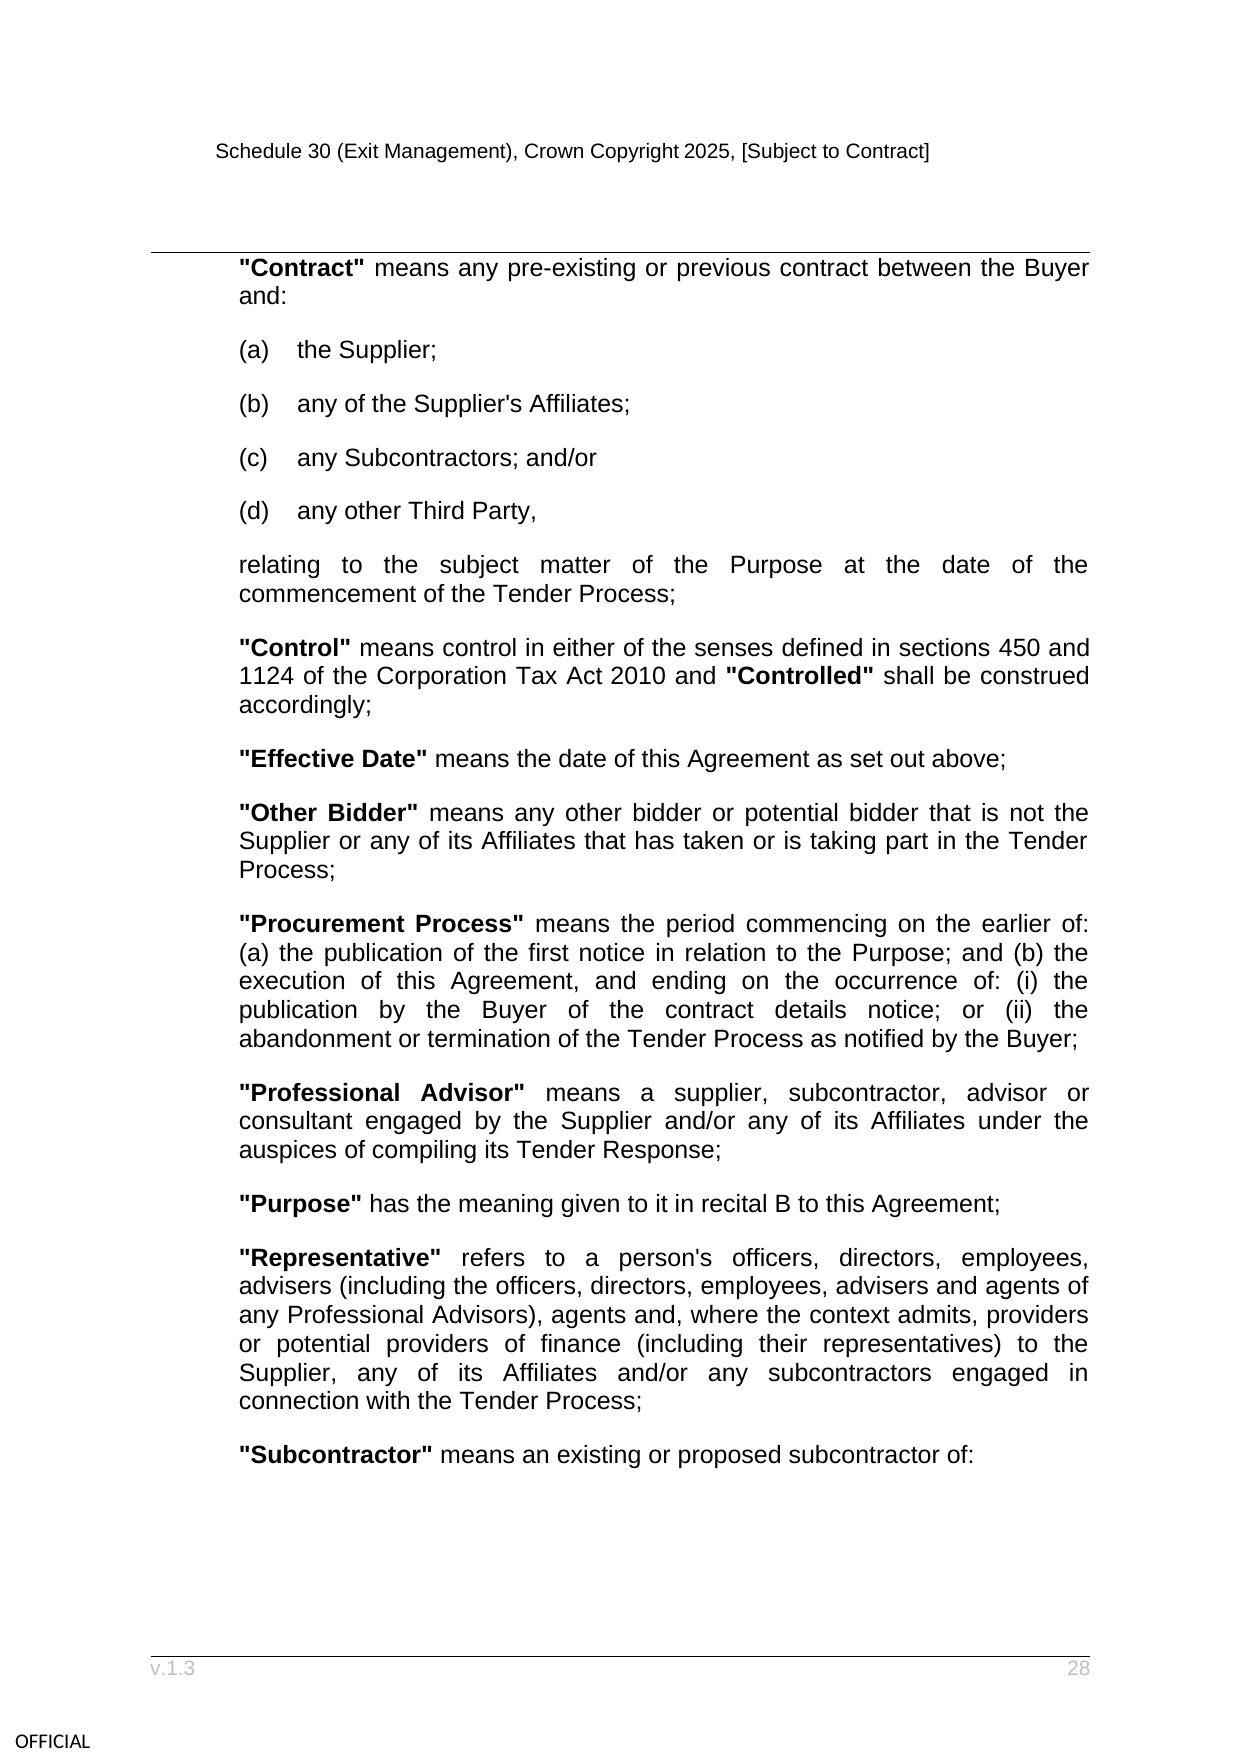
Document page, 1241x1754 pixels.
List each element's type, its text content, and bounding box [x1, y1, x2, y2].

list "Representative" refers to a person's officers, directors, employees, advisers (including the officers, directors, employees, advisers and agents of any Professional Advisors), agents and, where the context admits, providers or potential providers of finance (including their representatives) to the Supplier, any of its Affiliates and/or any subcontractors engaged in connection with the Tender Process; [238, 1242, 1090, 1415]
list any other Third Party, [238, 496, 1090, 525]
list "Contract" means any pre-existing or previous contract between the Buyer and: [238, 252, 1090, 310]
list "Effective Date" means the date of this Agreement as set out above; [238, 744, 1090, 772]
list "Procurement Process" means the period commencing on the earlier of: (a) the publication of the first notice in relation to the Purpose; and (b) the execution of this Agreement, and ending on the occurrence of: (i) the publication by the Buyer of the contract details notice; or (ii) the abandonment or termination of the Tender Process as notified by the Buyer; [238, 909, 1090, 1052]
list "Professional Advisor" means a supplier, subcontractor, advisor or consultant engaged by the Supplier and/or any of its Affiliates under the auspices of compiling its Tender Response; [238, 1077, 1090, 1164]
list "Other Bidder" means any other bidder or potential bidder that is not the Supplier or any of its Affiliates that has taken or is taking part in the Tender Process; [238, 797, 1090, 884]
list the Supplier; [238, 335, 1090, 364]
list any Subcontractors; and/or [238, 442, 1090, 471]
list "Purpose" has the meaning given to it in recital B to this Agreement; [238, 1189, 1090, 1217]
list relating to the subject matter of the Purpose at the date of the commencement of the Tender Process; [238, 550, 1090, 607]
list any of the Supplier's Affiliates; [238, 389, 1090, 417]
list "Control" means control in either of the senses defined in sections 450 and 1124 of the Corporation Tax Act 2010 and "Controlled" shall be construed accordingly; [238, 632, 1090, 719]
list "Subcontractor" means an existing or proposed subcontractor of: [238, 1440, 1090, 1469]
